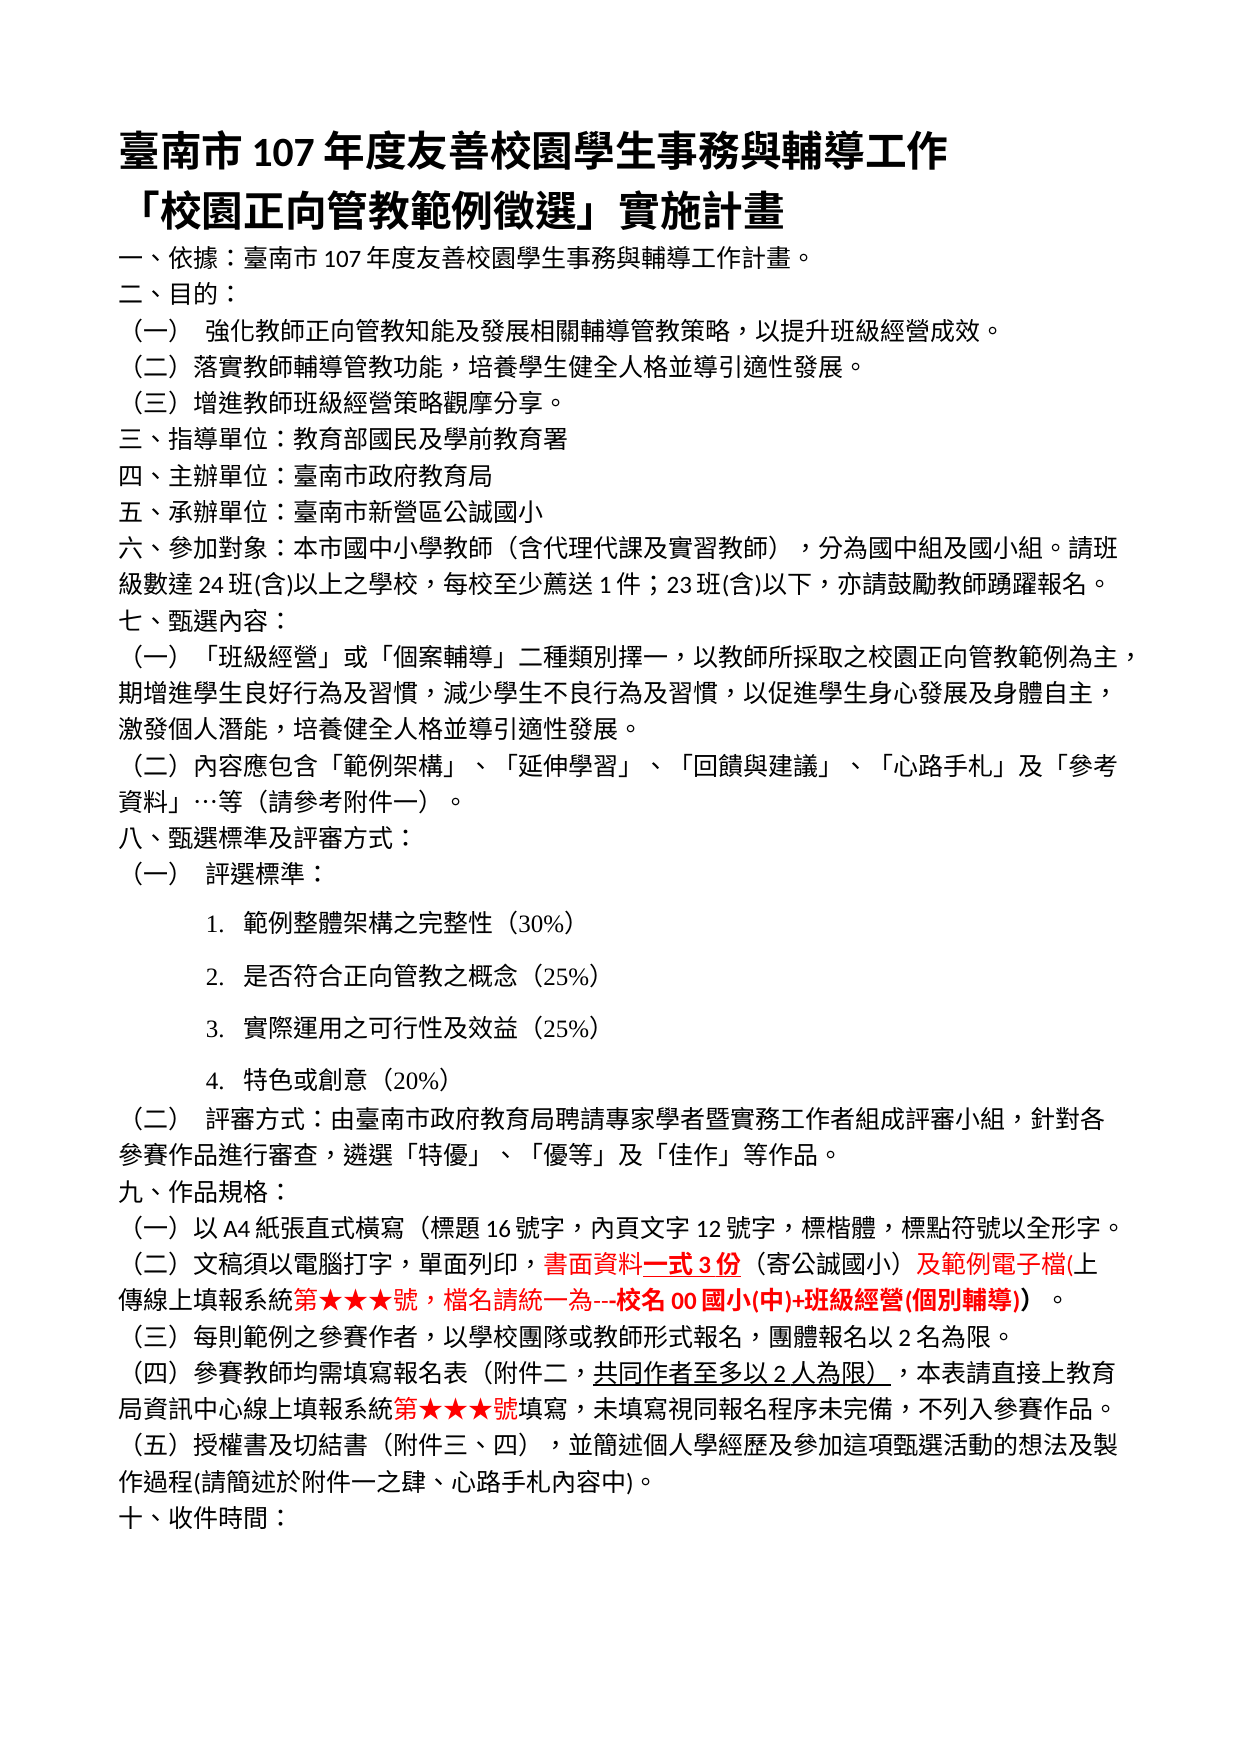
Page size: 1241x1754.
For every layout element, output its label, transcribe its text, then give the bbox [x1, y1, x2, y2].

text （三）每則範例之參賽作者，以學校團隊或教師形式報名，團體報名以2名為限。 [118, 1317, 1122, 1353]
text （一）以A4紙張直式橫寫（標題16號字，內頁文字12號字，標楷體，標點符號以全形字。 [118, 1208, 1122, 1244]
text 五、承辦單位：臺南市新營區公誠國小 [118, 492, 1122, 529]
text （二）文稿須以電腦打字，單面列印，書面資料一式3份（寄公誠國小）及範例電子檔(上傳線上填報系統第★★★號，檔名請統一為---校名00國小(中)+班級經營(個別輔導)）。 [118, 1244, 1122, 1317]
text （三）增進教師班級經營策略觀摩分享。 [118, 384, 1122, 420]
text 四、主辦單位：臺南市政府教育局 [118, 456, 1122, 492]
text 六、參加對象：本市國中小學教師（含代理代課及實習教師），分為國中組及國小組。請班級數達24班(含)以上之學校，每校至少薦送1件；23班(含)以下，亦請鼓勵教師踴躍報名。 [118, 529, 1122, 601]
list 特色或創意（20%） [206, 1047, 1122, 1099]
list 實際運用之可行性及效益（25%） [206, 995, 1122, 1047]
text （四）參賽教師均需填寫報名表（附件二，共同作者至多以2人為限），本表請直接上教育局資訊中心線上填報系統第★★★號填寫，未填寫視同報名程序未完備，不列入參賽作品。 [118, 1353, 1122, 1426]
text （二）落實教師輔導管教功能，培養學生健全人格並導引適性發展。 [118, 347, 1122, 384]
list 是否符合正向管教之概念（25%） [206, 943, 1122, 995]
text 七、甄選內容： [118, 601, 1122, 637]
list 範例整體架構之完整性（30%） [206, 891, 1122, 943]
text （二）內容應包含「範例架構」、「延伸學習」、「回饋與建議」、「心路手札」及「參考資料」…等（請參考附件一）。 [118, 746, 1122, 819]
text 九、作品規格： [118, 1172, 1122, 1208]
text 二、目的： （一） 強化教師正向管教知能及發展相關輔導管教策略，以提升班級經營成效。 [118, 275, 1122, 347]
text 三、指導單位：教育部國民及學前教育署 [118, 420, 1122, 456]
text 「校園正向管教範例徵選」實施計畫 [118, 178, 1122, 239]
text 十、收件時間： [118, 1498, 1122, 1534]
text （一）「班級經營」或「個案輔導」二種類別擇一，以教師所採取之校園正向管教範例為主，期增進學生良好行為及習慣，減少學生不良行為及習慣，以促進學生身心發展及身體自主，激發個人潛能，培養健全人格並導引適性發展。 [118, 637, 1122, 746]
text 八、甄選標準及評審方式： （一） 評選標準： [118, 819, 1122, 891]
text 臺南市107年度友善校園學生事務與輔導工作 [118, 118, 1122, 178]
text 一、依據：臺南市107年度友善校園學生事務與輔導工作計畫。 [118, 239, 1122, 275]
text （二） 評審方式：由臺南市政府教育局聘請專家學者暨實務工作者組成評審小組，針對各參賽作品進行審查，遴選「特優」、「優等」及「佳作」等作品。 [118, 1099, 1122, 1172]
text （五）授權書及切結書（附件三、四），並簡述個人學經歷及參加這項甄選活動的想法及製作過程(請簡述於附件一之肆、心路手札內容中)。 [118, 1426, 1122, 1498]
